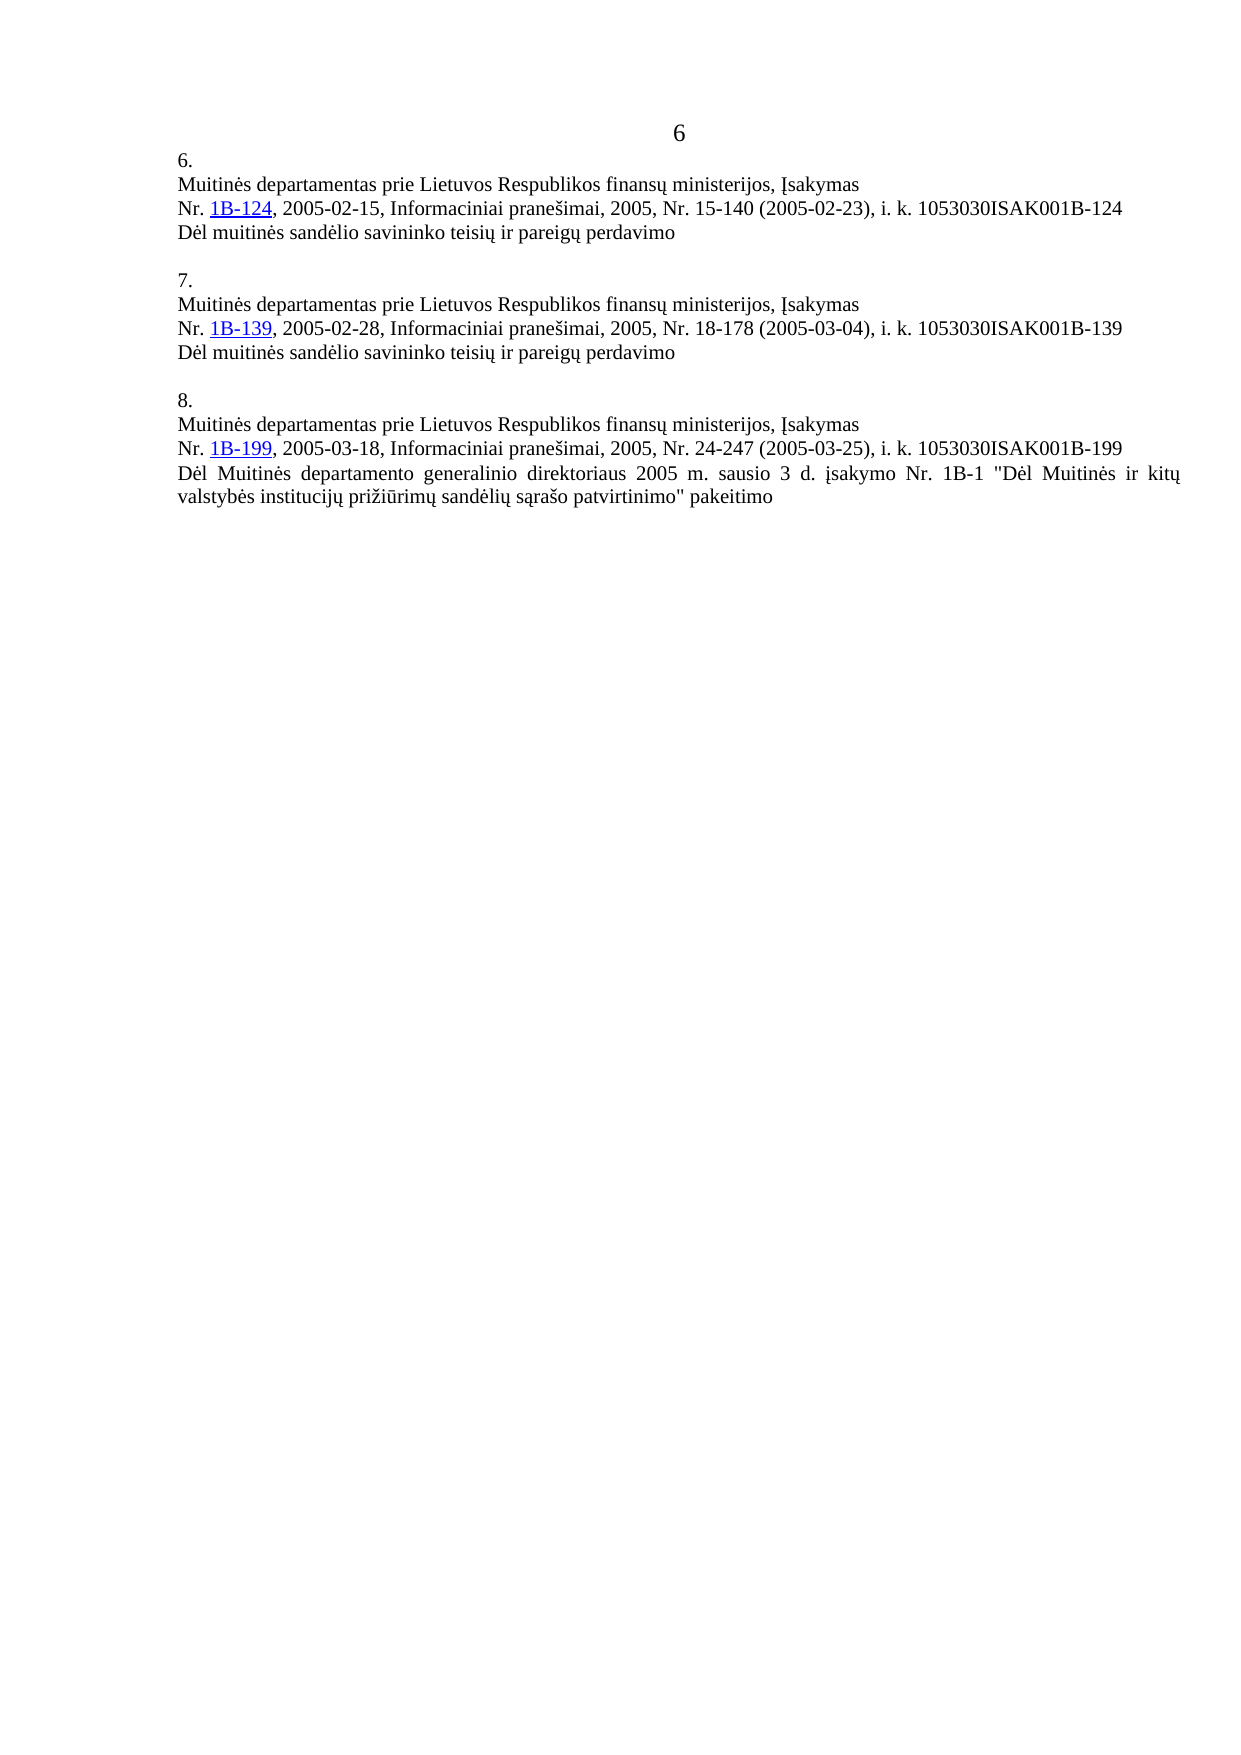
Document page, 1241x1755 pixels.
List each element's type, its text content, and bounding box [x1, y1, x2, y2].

text Muitinės departamentas prie Lietuvos Respublikos finansų ministerijos, Įsakymas [177, 172, 1181, 196]
text Nr. 1B-124, 2005-02-15, Informaciniai pranešimai, 2005, Nr. 15-140 (2005-02-23), i. k. 1053030ISAK001B-124 [177, 196, 1181, 220]
text Nr. 1B-199, 2005-03-18, Informaciniai pranešimai, 2005, Nr. 24-247 (2005-03-25), i. k. 1053030ISAK001B-199 [177, 436, 1181, 460]
text Muitinės departamentas prie Lietuvos Respublikos finansų ministerijos, Įsakymas [177, 292, 1181, 316]
text 7. [177, 268, 1181, 292]
text Dėl muitinės sandėlio savininko teisių ir pareigų perdavimo [177, 220, 1181, 244]
text 6. [177, 148, 1181, 172]
text 8. [177, 388, 1181, 412]
text Nr. 1B-139, 2005-02-28, Informaciniai pranešimai, 2005, Nr. 18-178 (2005-03-04), i. k. 1053030ISAK001B-139 [177, 316, 1181, 340]
text Muitinės departamentas prie Lietuvos Respublikos finansų ministerijos, Įsakymas [177, 412, 1181, 436]
text Dėl Muitinės departamento generalinio direktoriaus 2005 m. sausio 3 d. įsakymo Nr. 1B-1 "Dėl Muitinės ir kitų valstybės institucijų prižiūrimų sandėlių sąrašo patvirtinimo" pakeitimo [177, 460, 1181, 508]
text Dėl muitinės sandėlio savininko teisių ir pareigų perdavimo [177, 340, 1181, 364]
